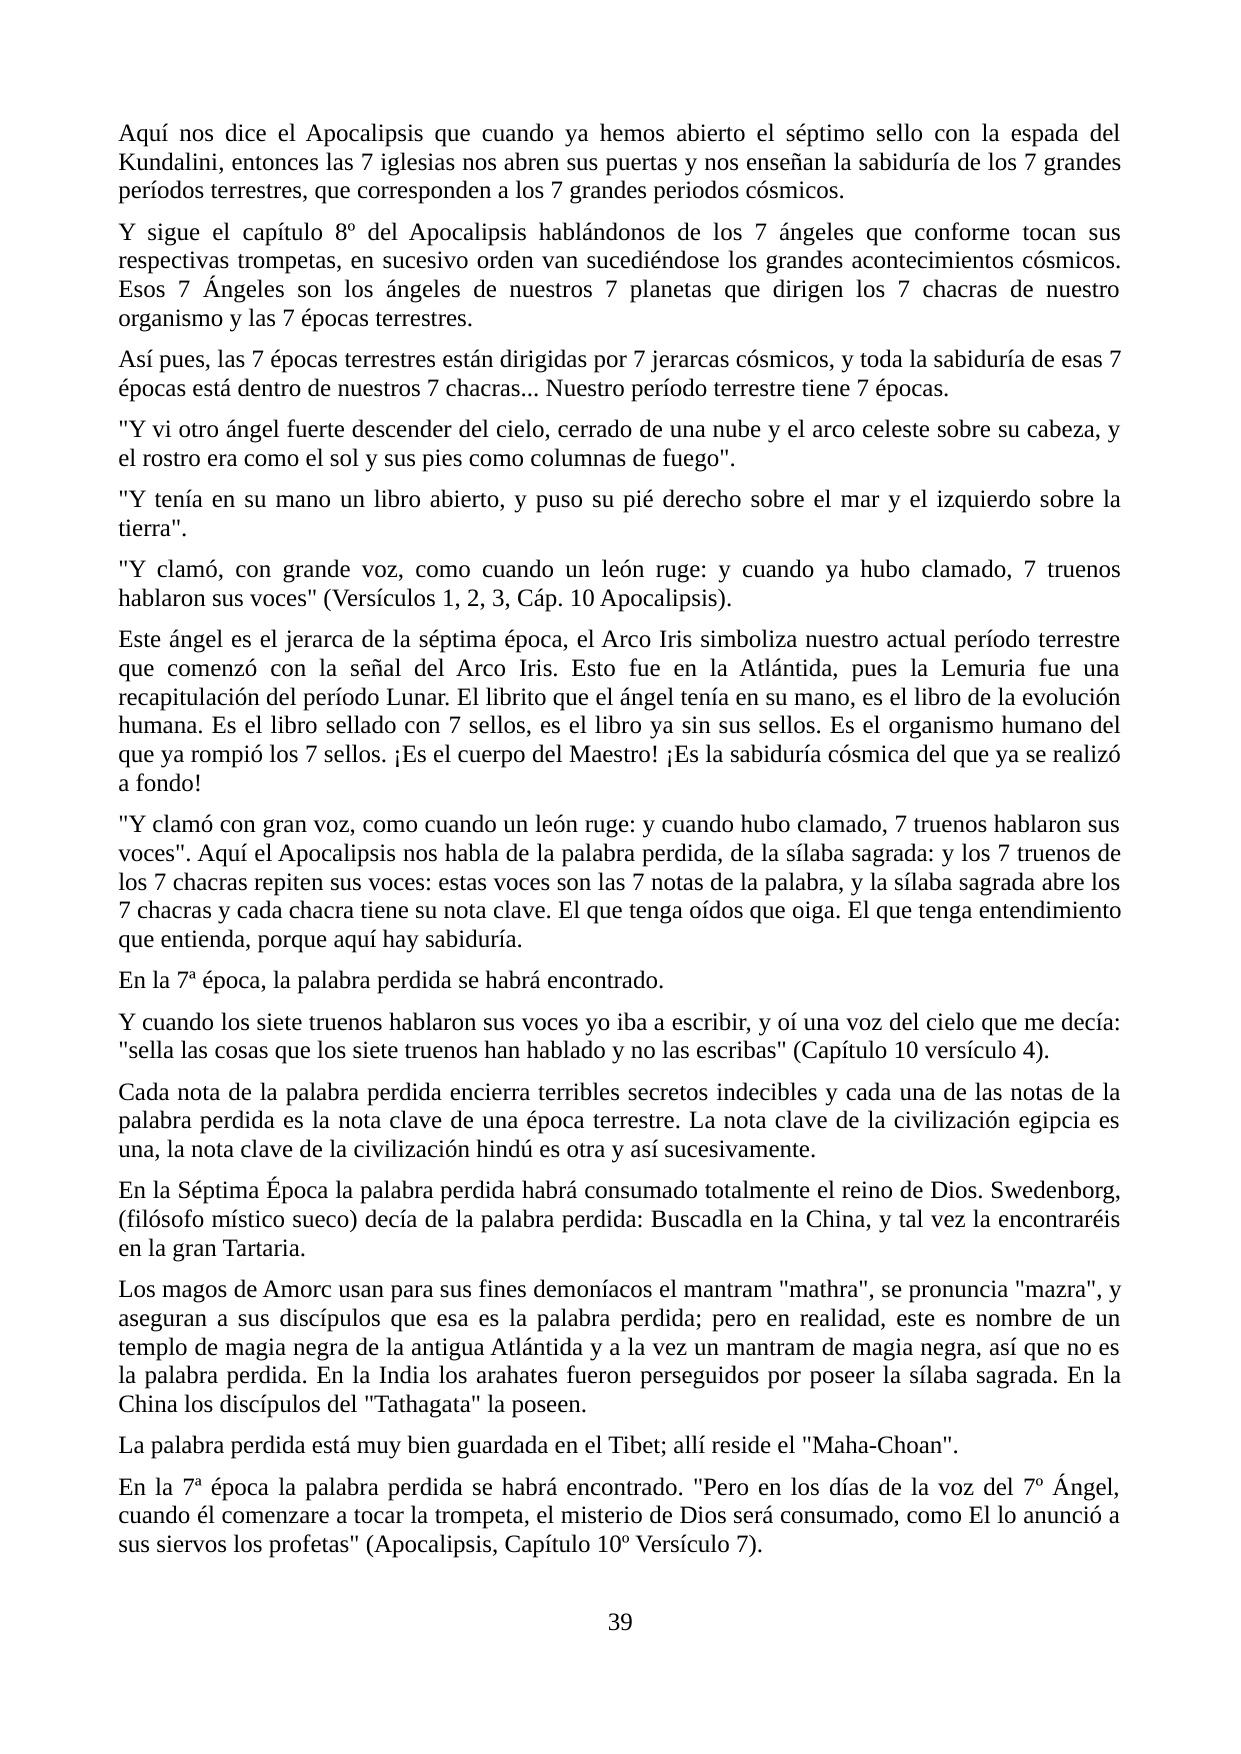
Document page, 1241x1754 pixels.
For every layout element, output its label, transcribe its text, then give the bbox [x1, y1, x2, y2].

text La palabra perdida está muy bien guardada en el Tibet; allí reside el "Maha-Choan". [118, 1431, 1122, 1459]
text En la 7ª época la palabra perdida se habrá encontrado. "Pero en los días de la voz del 7º Ángel, cuando él comenzare a tocar la trompeta, el misterio de Dios será consumado, como El lo anunció a sus siervos los profetas" (Apocalipsis, Capítulo 10º Versículo 7). [118, 1472, 1122, 1558]
text Así pues, las 7 épocas terrestres están dirigidas por 7 jerarcas cósmicos, y toda la sabiduría de esas 7 épocas está dentro de nuestros 7 chacras... Nuestro período terrestre tiene 7 épocas. [118, 344, 1122, 402]
text En la 7ª época, la palabra perdida se habrá encontrado. [118, 966, 1122, 994]
text Y sigue el capítulo 8º del Apocalipsis hablándonos de los 7 ángeles que conforme tocan sus respectivas trompetas, en sucesivo orden van sucediéndose los grandes acontecimientos cósmicos. Esos 7 Ángeles son los ángeles de nuestros 7 planetas que dirigen los 7 chacras de nuestro organismo y las 7 épocas terrestres. [118, 217, 1122, 332]
text "Y clamó, con grande voz, como cuando un león ruge: y cuando ya hubo clamado, 7 truenos hablaron sus voces" (Versículos 1, 2, 3, Cáp. 10 Apocalipsis). [118, 554, 1122, 612]
text Cada nota de la palabra perdida encierra terribles secretos indecibles y cada una de las notas de la palabra perdida es la nota clave de una época terrestre. La nota clave de la civilización egipcia es una, la nota clave de la civilización hindú es otra y así sucesivamente. [118, 1077, 1122, 1163]
text Aquí nos dice el Apocalipsis que cuando ya hemos abierto el séptimo sello con la espada del Kundalini, entonces las 7 iglesias nos abren sus puertas y nos enseñan la sabiduría de los 7 grandes períodos terrestres, que corresponden a los 7 grandes periodos cósmicos. [118, 118, 1122, 204]
text "Y vi otro ángel fuerte descender del cielo, cerrado de una nube y el arco celeste sobre su cabeza, y el rostro era como el sol y sus pies como columnas de fuego". [118, 414, 1122, 472]
text "Y clamó con gran voz, como cuando un león ruge: y cuando hubo clamado, 7 truenos hablaron sus voces". Aquí el Apocalipsis nos habla de la palabra perdida, de la sílaba sagrada: y los 7 truenos de los 7 chacras repiten sus voces: estas voces son las 7 notas de la palabra, y la sílaba sagrada abre los 7 chacras y cada chacra tiene su nota clave. El que tenga oídos que oiga. El que tenga entendimiento que entienda, porque aquí hay sabiduría. [118, 809, 1122, 953]
text Este ángel es el jerarca de la séptima época, el Arco Iris simboliza nuestro actual período terrestre que comenzó con la señal del Arco Iris. Esto fue en la Atlántida, pues la Lemuria fue una recapitulación del período Lunar. El librito que el ángel tenía en su mano, es el libro de la evolución humana. Es el libro sellado con 7 sellos, es el libro ya sin sus sellos. Es el organismo humano del que ya rompió los 7 sellos. ¡Es el cuerpo del Maestro! ¡Es la sabiduría cósmica del que ya se realizó a fondo! [118, 624, 1122, 797]
text Y cuando los siete truenos hablaron sus voces yo iba a escribir, y oí una voz del cielo que me decía: "sella las cosas que los siete truenos han hablado y no las escribas" (Capítulo 10 versículo 4). [118, 1007, 1122, 1064]
text En la Séptima Época la palabra perdida habrá consumado totalmente el reino de Dios. Swedenborg, (filósofo místico sueco) decía de la palabra perdida: Buscadla en la China, y tal vez la encontraréis en la gran Tartaria. [118, 1176, 1122, 1262]
text "Y tenía en su mano un libro abierto, y puso su pié derecho sobre el mar y el izquierdo sobre la tierra". [118, 484, 1122, 542]
text Los magos de Amorc usan para sus fines demoníacos el mantram "mathra", se pronuncia "mazra", y aseguran a sus discípulos que esa es la palabra perdida; pero en realidad, este es nombre de un templo de magia negra de la antigua Atlántida y a la vez un mantram de magia negra, así que no es la palabra perdida. En la India los arahates fueron perseguidos por poseer la sílaba sagrada. En la China los discípulos del "Tathagata" la poseen. [118, 1274, 1122, 1418]
